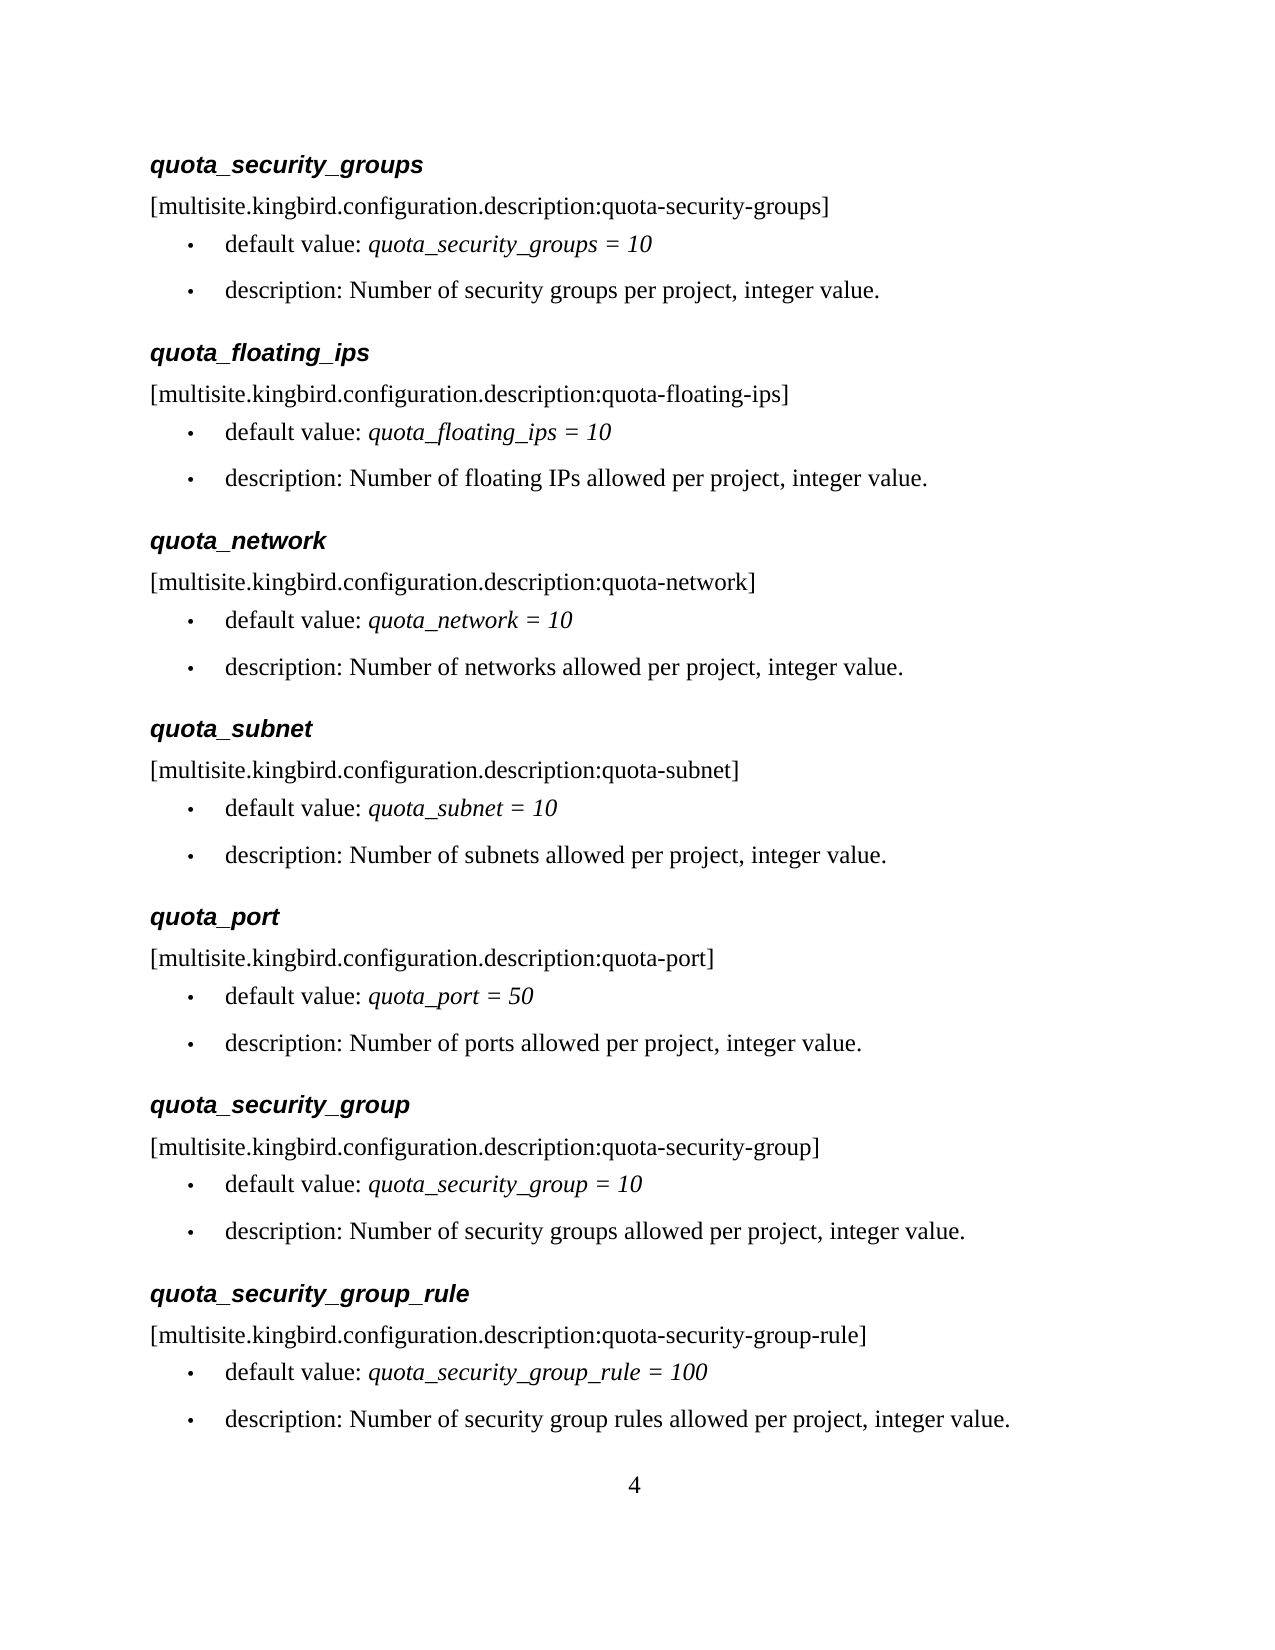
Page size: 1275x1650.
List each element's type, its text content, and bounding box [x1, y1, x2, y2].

subtitle quota_security_group_rule [150, 1279, 1125, 1307]
list default value: quota_security_groups = 10 [187, 229, 1125, 257]
subtitle quota_security_groups [150, 150, 1125, 178]
list description: Number of subnets allowed per project, integer value. [187, 840, 1125, 868]
list default value: quota_security_group = 10 [187, 1169, 1125, 1198]
text [multisite.kingbird.configuration.description:quota-network] [150, 567, 1125, 596]
list default value: quota_port = 50 [187, 981, 1125, 1010]
text [multisite.kingbird.configuration.description:quota-subnet] [150, 755, 1125, 784]
list description: Number of ports allowed per project, integer value. [187, 1028, 1125, 1057]
list description: Number of networks allowed per project, integer value. [187, 652, 1125, 680]
subtitle quota_network [150, 526, 1125, 555]
list default value: quota_security_group_rule = 100 [187, 1357, 1125, 1386]
list description: Number of security groups per project, integer value. [187, 275, 1125, 304]
subtitle quota_port [150, 902, 1125, 931]
text [multisite.kingbird.configuration.description:quota-security-group] [150, 1132, 1125, 1160]
text [multisite.kingbird.configuration.description:quota-floating-ips] [150, 379, 1125, 408]
list description: Number of security group rules allowed per project, integer value. [187, 1404, 1125, 1433]
subtitle quota_floating_ips [150, 338, 1125, 367]
text [multisite.kingbird.configuration.description:quota-security-groups] [150, 191, 1125, 220]
list default value: quota_subnet = 10 [187, 793, 1125, 822]
list default value: quota_network = 10 [187, 605, 1125, 634]
subtitle quota_subnet [150, 714, 1125, 743]
list default value: quota_floating_ips = 10 [187, 417, 1125, 446]
list description: Number of security groups allowed per project, integer value. [187, 1216, 1125, 1245]
list description: Number of floating IPs allowed per project, integer value. [187, 463, 1125, 492]
text [multisite.kingbird.configuration.description:quota-security-group-rule] [150, 1320, 1125, 1348]
text [multisite.kingbird.configuration.description:quota-port] [150, 943, 1125, 972]
subtitle quota_security_group [150, 1091, 1125, 1119]
